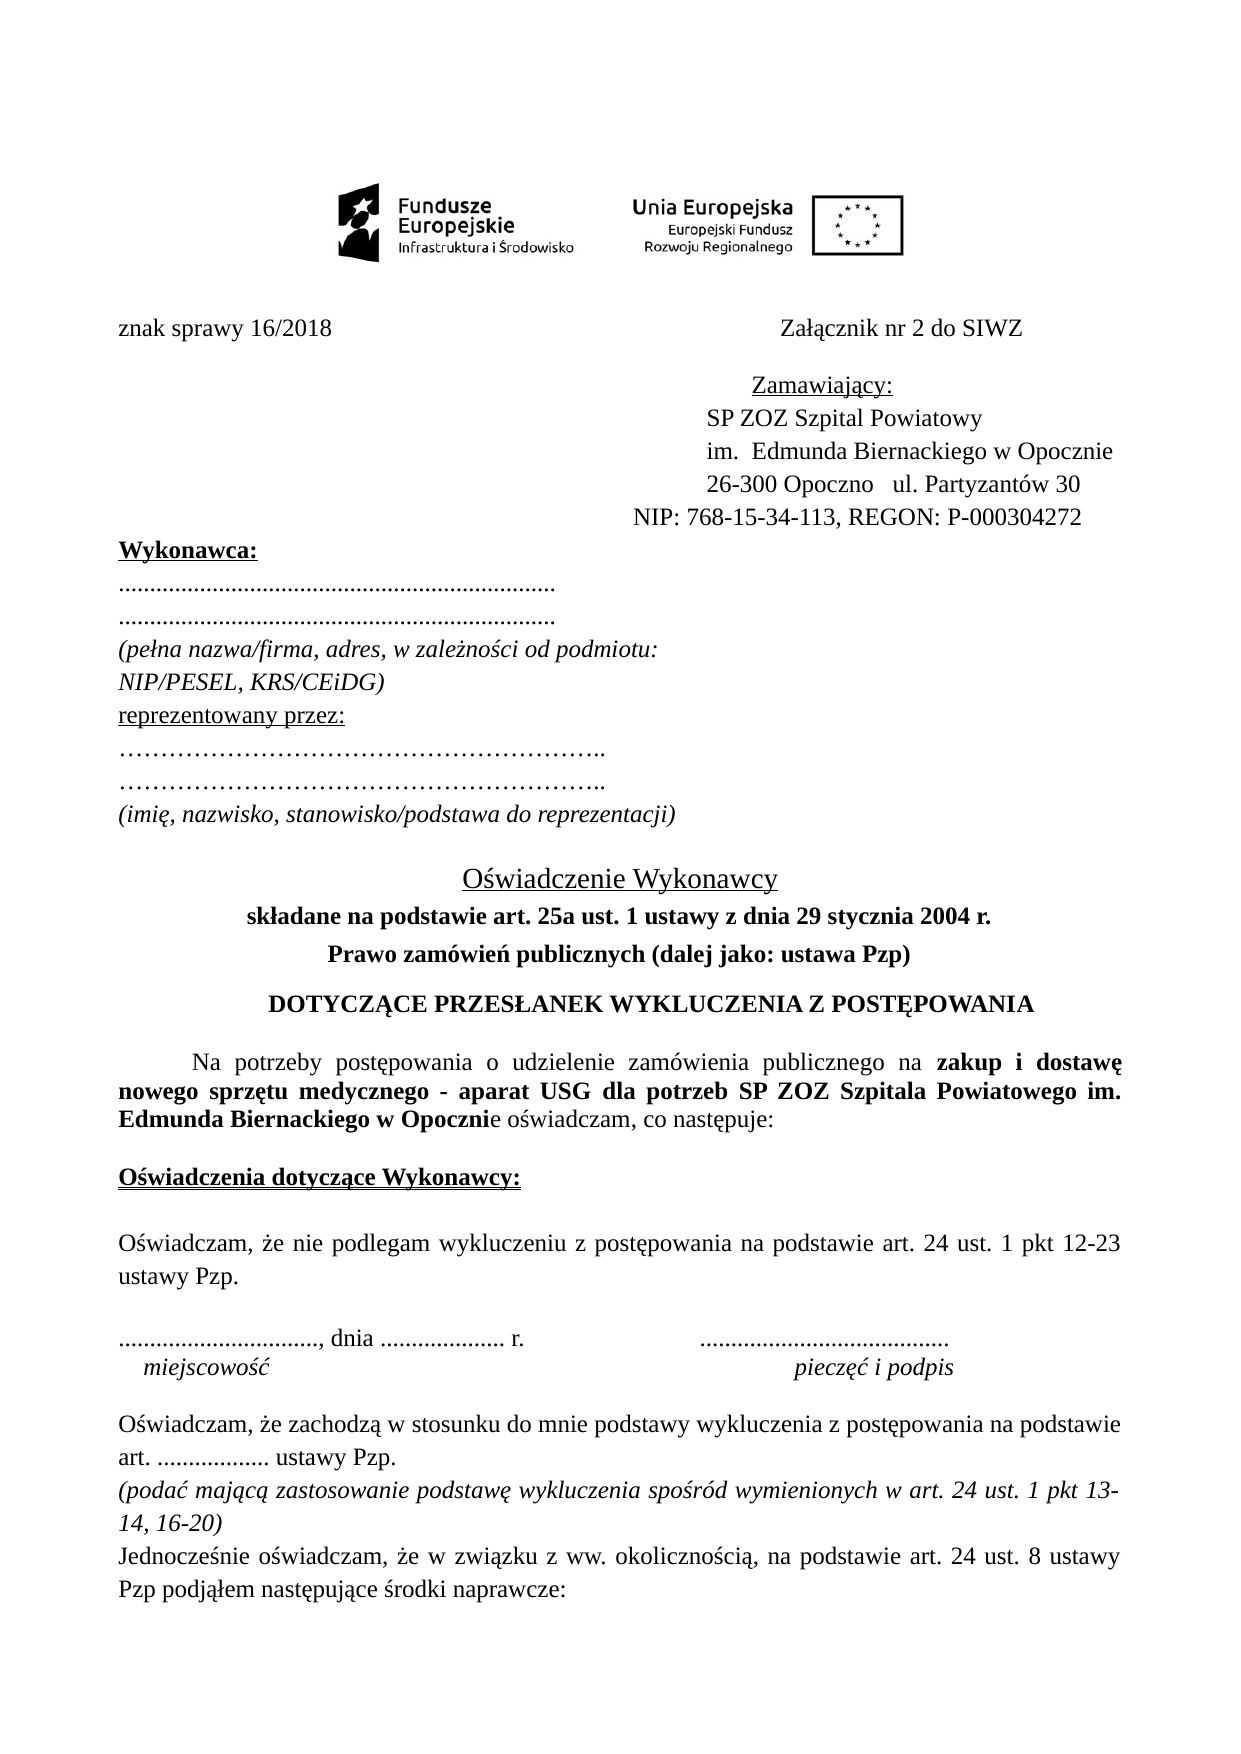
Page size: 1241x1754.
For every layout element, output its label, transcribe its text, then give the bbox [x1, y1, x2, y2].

text (podać mającą zastosowanie podstawę wykluczenia spośród wymienionych w art. 24 ust. 1 pkt 13-14, 16-20) [118, 1475, 1122, 1537]
text miejscowość pieczęć i podpis [118, 1352, 1122, 1380]
picture [318, 163, 923, 282]
text znak sprawy 16/2018 Załącznik nr 2 do SIWZ [118, 319, 1122, 341]
subtitle Zamawiający: [118, 370, 1122, 398]
text ………………………………………………….. [118, 766, 1122, 795]
text reprezentowany przez: [118, 700, 1122, 729]
text ...................................................................... [118, 568, 1122, 597]
text Oświadczam, że zachodzą w stosunku do mnie podstawy wykluczenia z postępowania na podstawie art. .................. ustawy Pzp. [118, 1409, 1122, 1471]
subtitle DOTYCZĄCE PRZESŁANEK WYKLUCZENIA Z POSTĘPOWANIA [118, 989, 1122, 1018]
text ................................, dnia .................... r. ........................................ [118, 1323, 1122, 1352]
text Oświadczam, że nie podlegam wykluczeniu z postępowania na podstawie art. 24 ust. 1 pkt 12-23 ustawy Pzp. [118, 1228, 1122, 1290]
text Oświadczenia dotyczące Wykonawcy: [118, 1162, 1122, 1191]
text Jednocześnie oświadczam, że w związku z ww. okolicznością, na podstawie art. 24 ust. 8 ustawy Pzp podjąłem następujące środki naprawcze: [118, 1541, 1122, 1603]
text ………………………………………………….. [118, 733, 1122, 762]
subtitle Oświadczenie Wykonawcy [118, 861, 1122, 894]
text (imię, nazwisko, stanowisko/podstawa do reprezentacji) [118, 799, 1122, 828]
text NIP/PESEL, KRS/CEiDG) [118, 667, 1122, 696]
text SP ZOZ Szpital Powiatowy [118, 403, 1122, 432]
text Wykonawca: [118, 535, 1122, 564]
text NIP: 768-15-34-113, REGON: P-000304272 [118, 502, 1122, 531]
text (pełna nazwa/firma, adres, w zależności od podmiotu: [118, 634, 1122, 663]
text ...................................................................... [118, 601, 1122, 630]
text im. Edmunda Biernackiego w Opocznie 26-300 Opoczno ul. Partyzantów 30 [118, 436, 1122, 498]
text Na potrzeby postępowania o udzielenie zamówienia publicznego na zakup i dostawę nowego sprzętu medycznego - aparat USG dla potrzeb SP ZOZ Szpitala Powiatowego im. Edmunda Biernackiego w Opocznie oświadczam, co następuje: [118, 1047, 1122, 1133]
text składane na podstawie art. 25a ust. 1 ustawy z dnia 29 stycznia 2004 r. Prawo zamówień publicznych (dalej jako: ustawa Pzp) [118, 894, 1120, 970]
